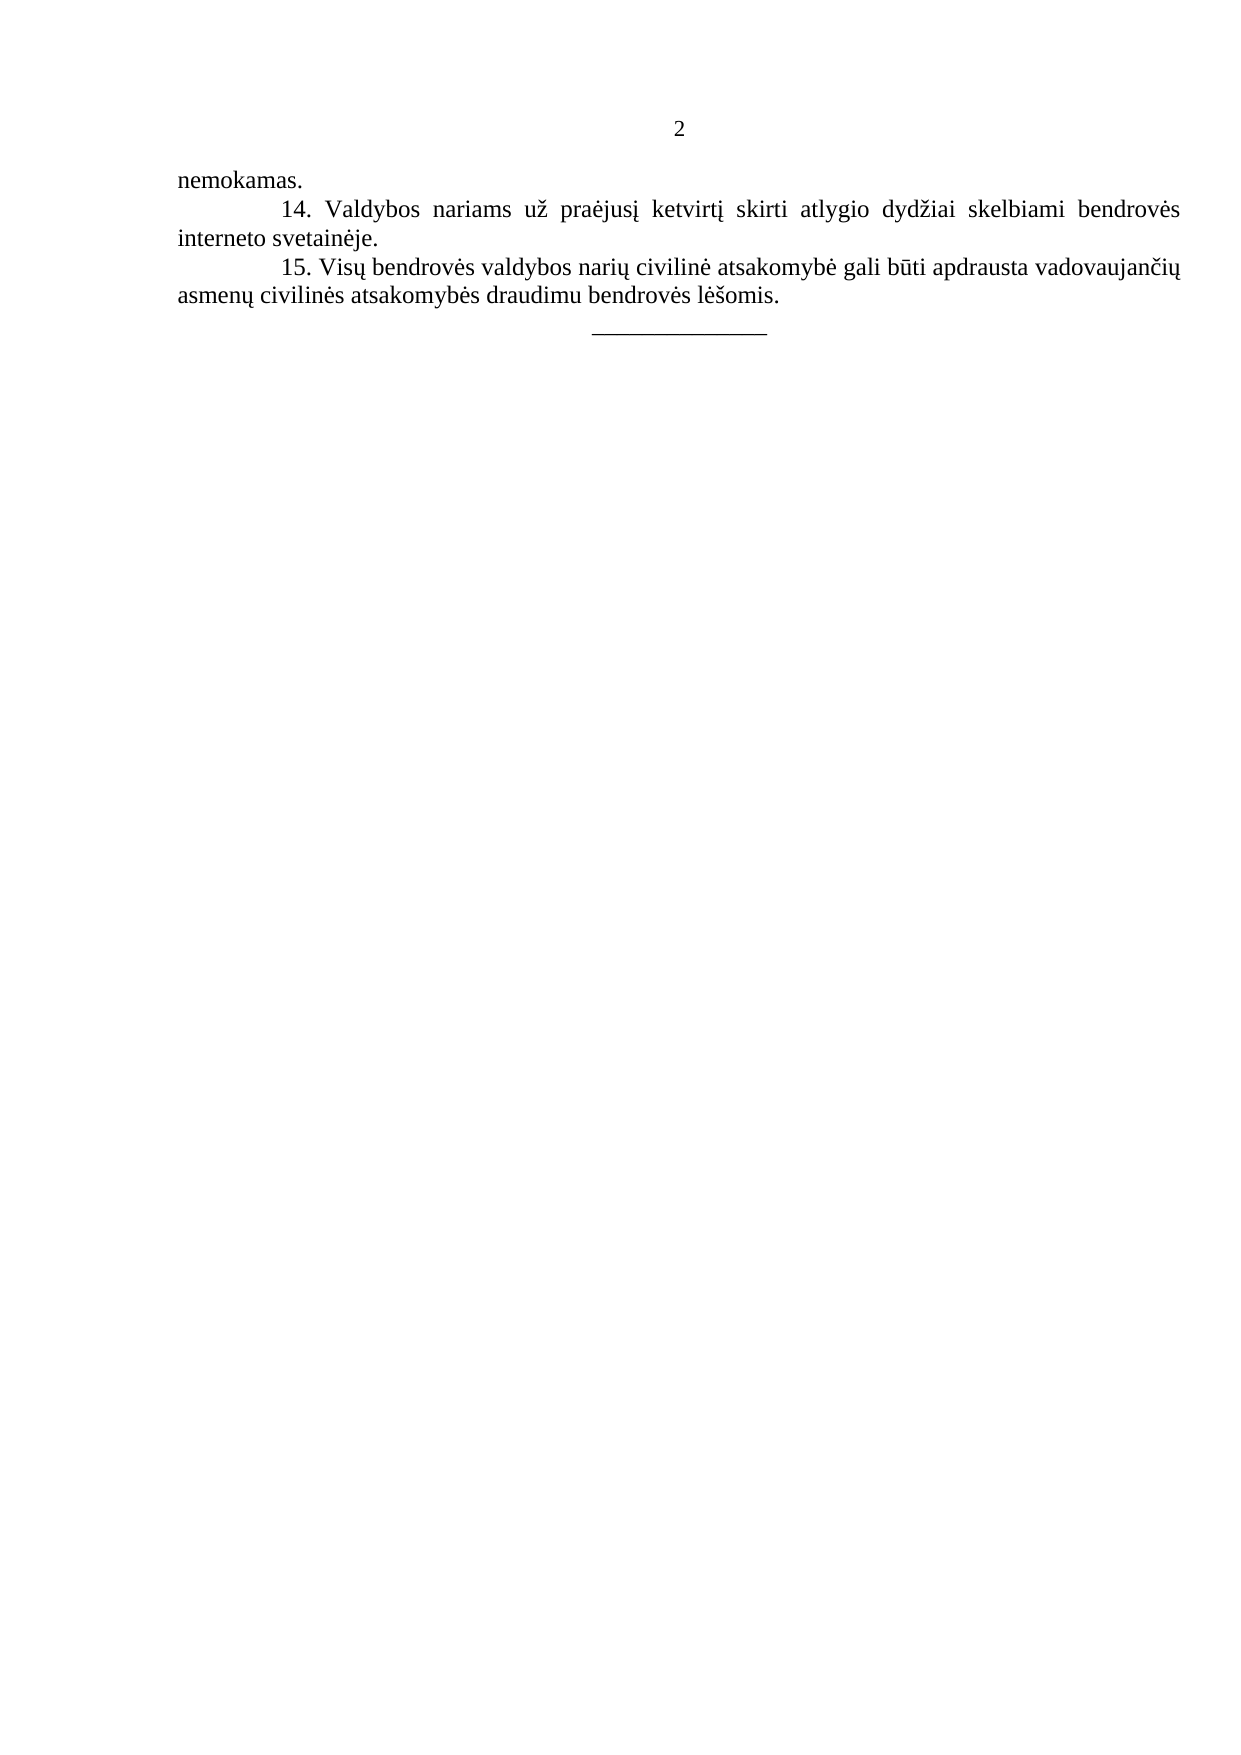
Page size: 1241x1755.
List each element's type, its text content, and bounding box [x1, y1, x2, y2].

text 14. Valdybos nariams už praėjusį ketvirtį skirti atlygio dydžiai skelbiami bendrovės interneto svetainėje. [177, 194, 1181, 252]
text 15. Visų bendrovės valdybos narių civilinė atsakomybė gali būti apdrausta vadovaujančių asmenų civilinės atsakomybės draudimu bendrovės lėšomis. [177, 252, 1181, 309]
text ______________ [177, 309, 1181, 338]
text nemokamas. [177, 166, 1181, 194]
